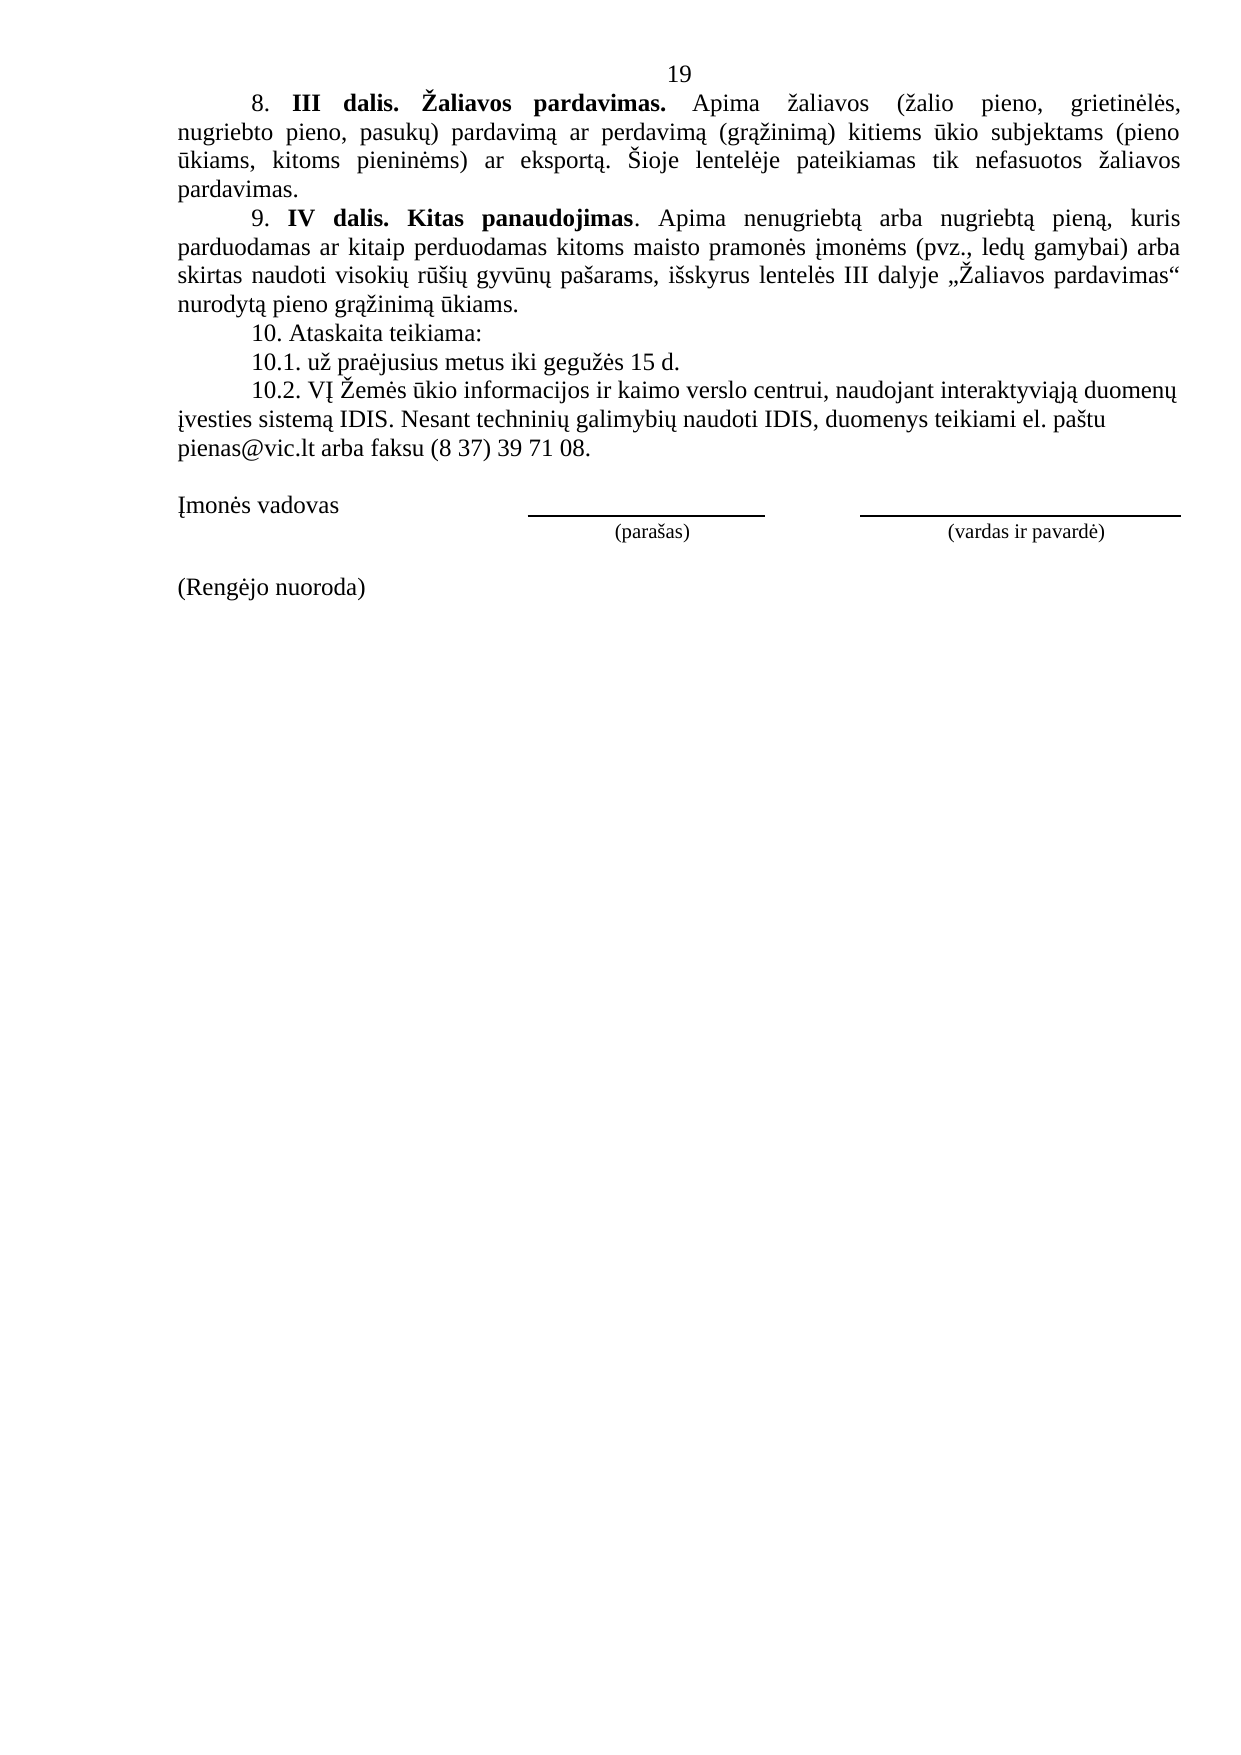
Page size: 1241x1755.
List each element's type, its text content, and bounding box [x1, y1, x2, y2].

text (Rengėjo nuoroda) [177, 572, 1181, 601]
text 10. Ataskaita teikiama: [177, 318, 1181, 347]
text 10.1. už praėjusius metus iki gegužės 15 d. [177, 347, 1181, 375]
text 8. III dalis. Žaliavos pardavimas. Apima žaliavos (žalio pieno, grietinėlės, nugriebto pieno, pasukų) pardavimą ar perdavimą (grąžinimą) kitiems ūkio subjektams (pieno ūkiams, kitoms pieninėms) ar eksportą. Šioje lentelėje pateikiamas tik nefasuotos žaliavos pardavimas. [177, 88, 1181, 203]
text (parašas) (vardas ir pavardė) [177, 519, 1181, 543]
text Įmonės vadovas [177, 490, 1181, 519]
text 10.2. VĮ Žemės ūkio informacijos ir kaimo verslo centrui, naudojant interaktyviąją duomenų įvesties sistemą IDIS. Nesant techninių galimybių naudoti IDIS, duomenys teikiami el. paštu pienas@vic.lt arba faksu (8 37) 39 71 08. [177, 375, 1181, 462]
text 9. IV dalis. Kitas panaudojimas. Apima nenugriebtą arba nugriebtą pieną, kuris parduodamas ar kitaip perduodamas kitoms maisto pramonės įmonėms (pvz., ledų gamybai) arba skirtas naudoti visokių rūšių gyvūnų pašarams, išskyrus lentelės III dalyje „Žaliavos pardavimas“ nurodytą pieno grąžinimą ūkiams. [177, 203, 1181, 318]
